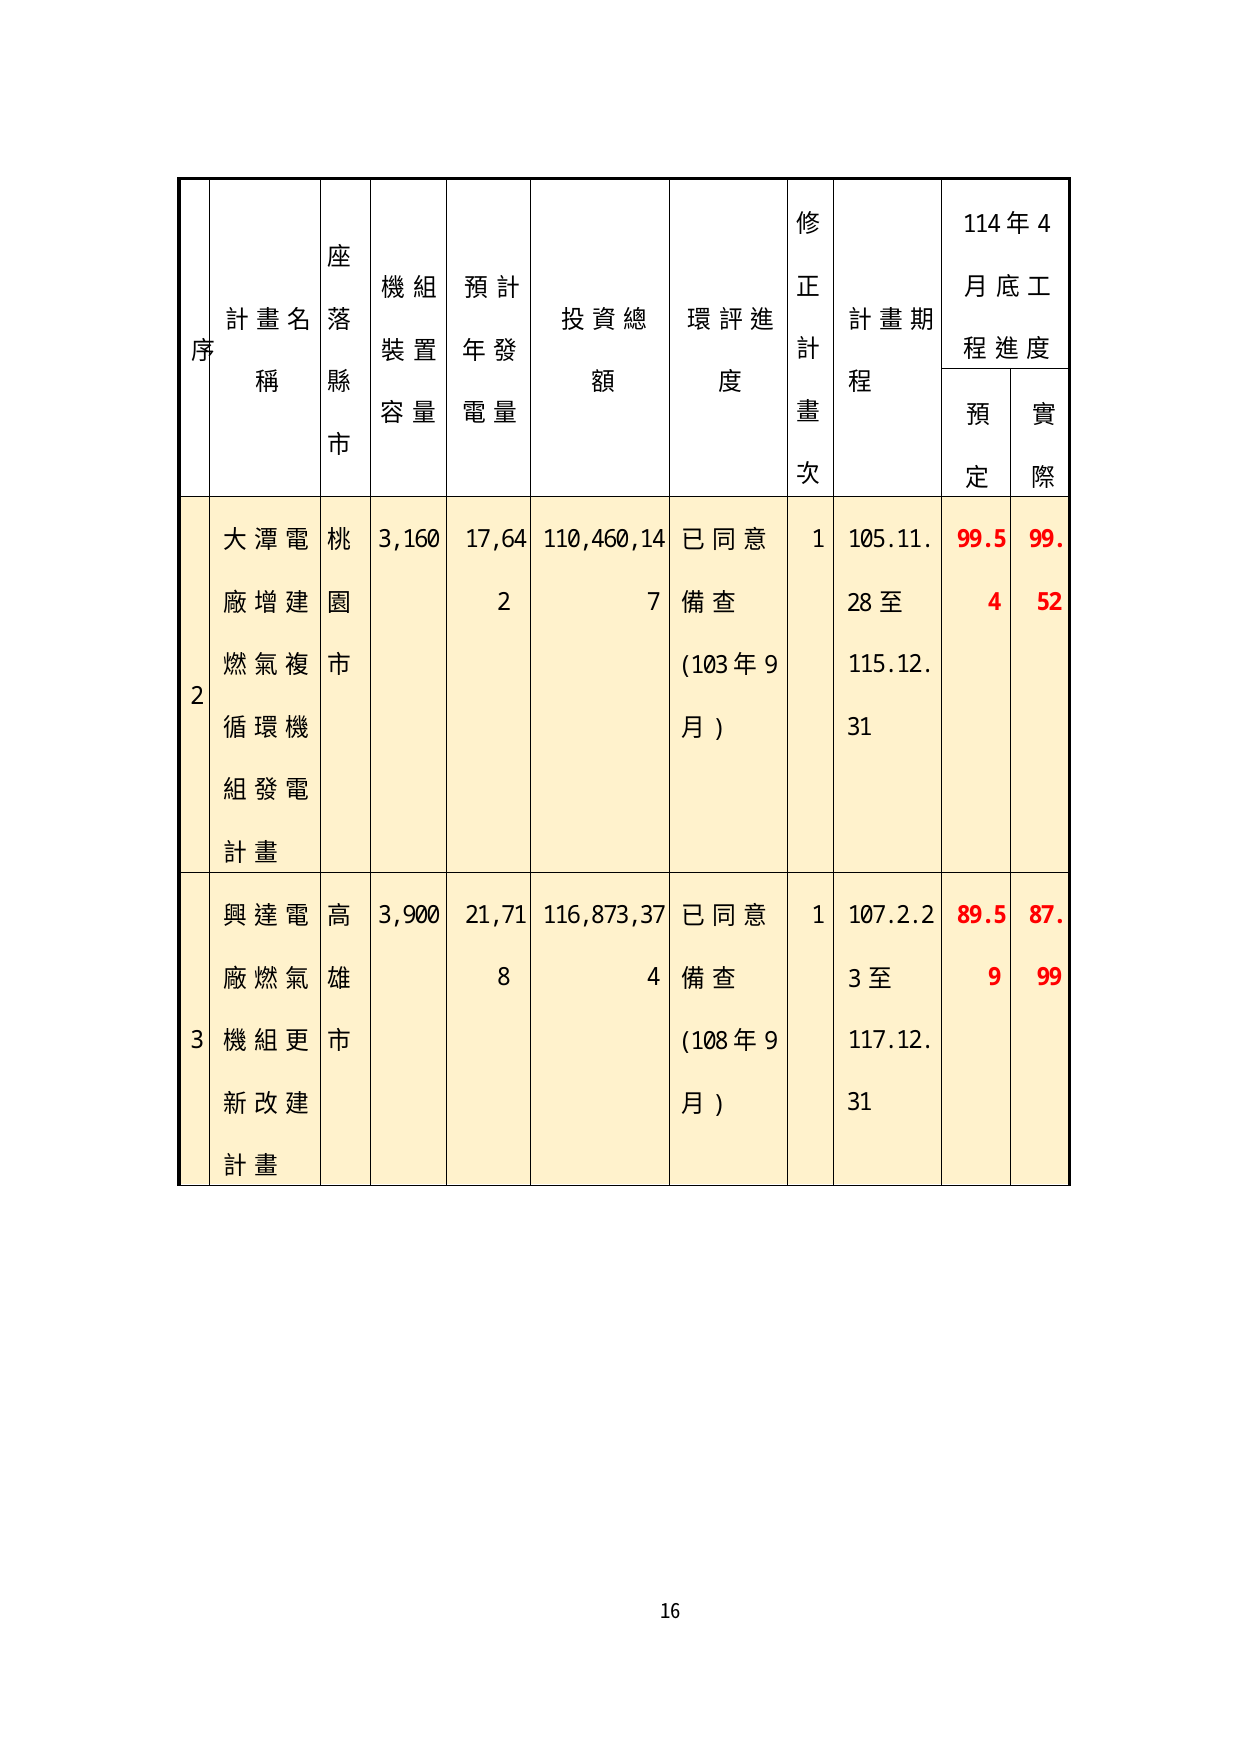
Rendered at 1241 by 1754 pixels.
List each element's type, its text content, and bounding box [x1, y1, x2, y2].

table_header 投資總額 [531, 180, 669, 496]
table_cell 116,873,374 [531, 873, 669, 1184]
table_cell 105.11.28至 115.12.31 [834, 497, 941, 871]
table_header 座落縣市 [321, 180, 370, 496]
table_header 計畫期程 [834, 180, 941, 496]
table_cell 3 [181, 873, 209, 1184]
table_cell 89.59 [942, 873, 1010, 1184]
table_header 修正計畫次數 [788, 180, 833, 496]
table_cell 已同意備查 (103年9月) [670, 497, 787, 871]
table_cell 1 [788, 873, 833, 1184]
table_cell 1 [788, 497, 833, 871]
table_header 環評進度 [670, 180, 787, 496]
table_cell 21,718 [447, 873, 530, 1184]
table_cell 實際 [1011, 369, 1068, 496]
table_cell 99.52 [1011, 497, 1068, 871]
table_cell 大潭電廠增建燃氣複循環機組發電計畫 [210, 497, 320, 871]
table_cell 預定 [942, 369, 1010, 496]
table_cell 107.2.23至117.12.31 [834, 873, 941, 1184]
table_header 機組裝置容量 [371, 180, 446, 496]
table_header 序 [181, 180, 209, 496]
table_cell 87.99 [1011, 873, 1068, 1184]
table_cell 已同意備查(108年9月) [670, 873, 787, 1184]
table_cell 17,642 [447, 497, 530, 871]
table_header 114年4月底工程進度 [942, 180, 1068, 368]
table_header 計畫名稱 [210, 180, 320, 496]
table_cell 興達電廠燃氣機組更新改建計畫 [210, 873, 320, 1184]
table_cell 3,160 [371, 497, 446, 871]
table_cell 高雄市 [321, 873, 370, 1184]
table_cell 3,900 [371, 873, 446, 1184]
table_cell 桃園市 [321, 497, 370, 871]
table_cell 2 [181, 497, 209, 871]
table_cell 110,460,147 [531, 497, 669, 871]
table_header 預計 年發電量 [447, 180, 530, 496]
table_cell 99.54 [942, 497, 1010, 871]
